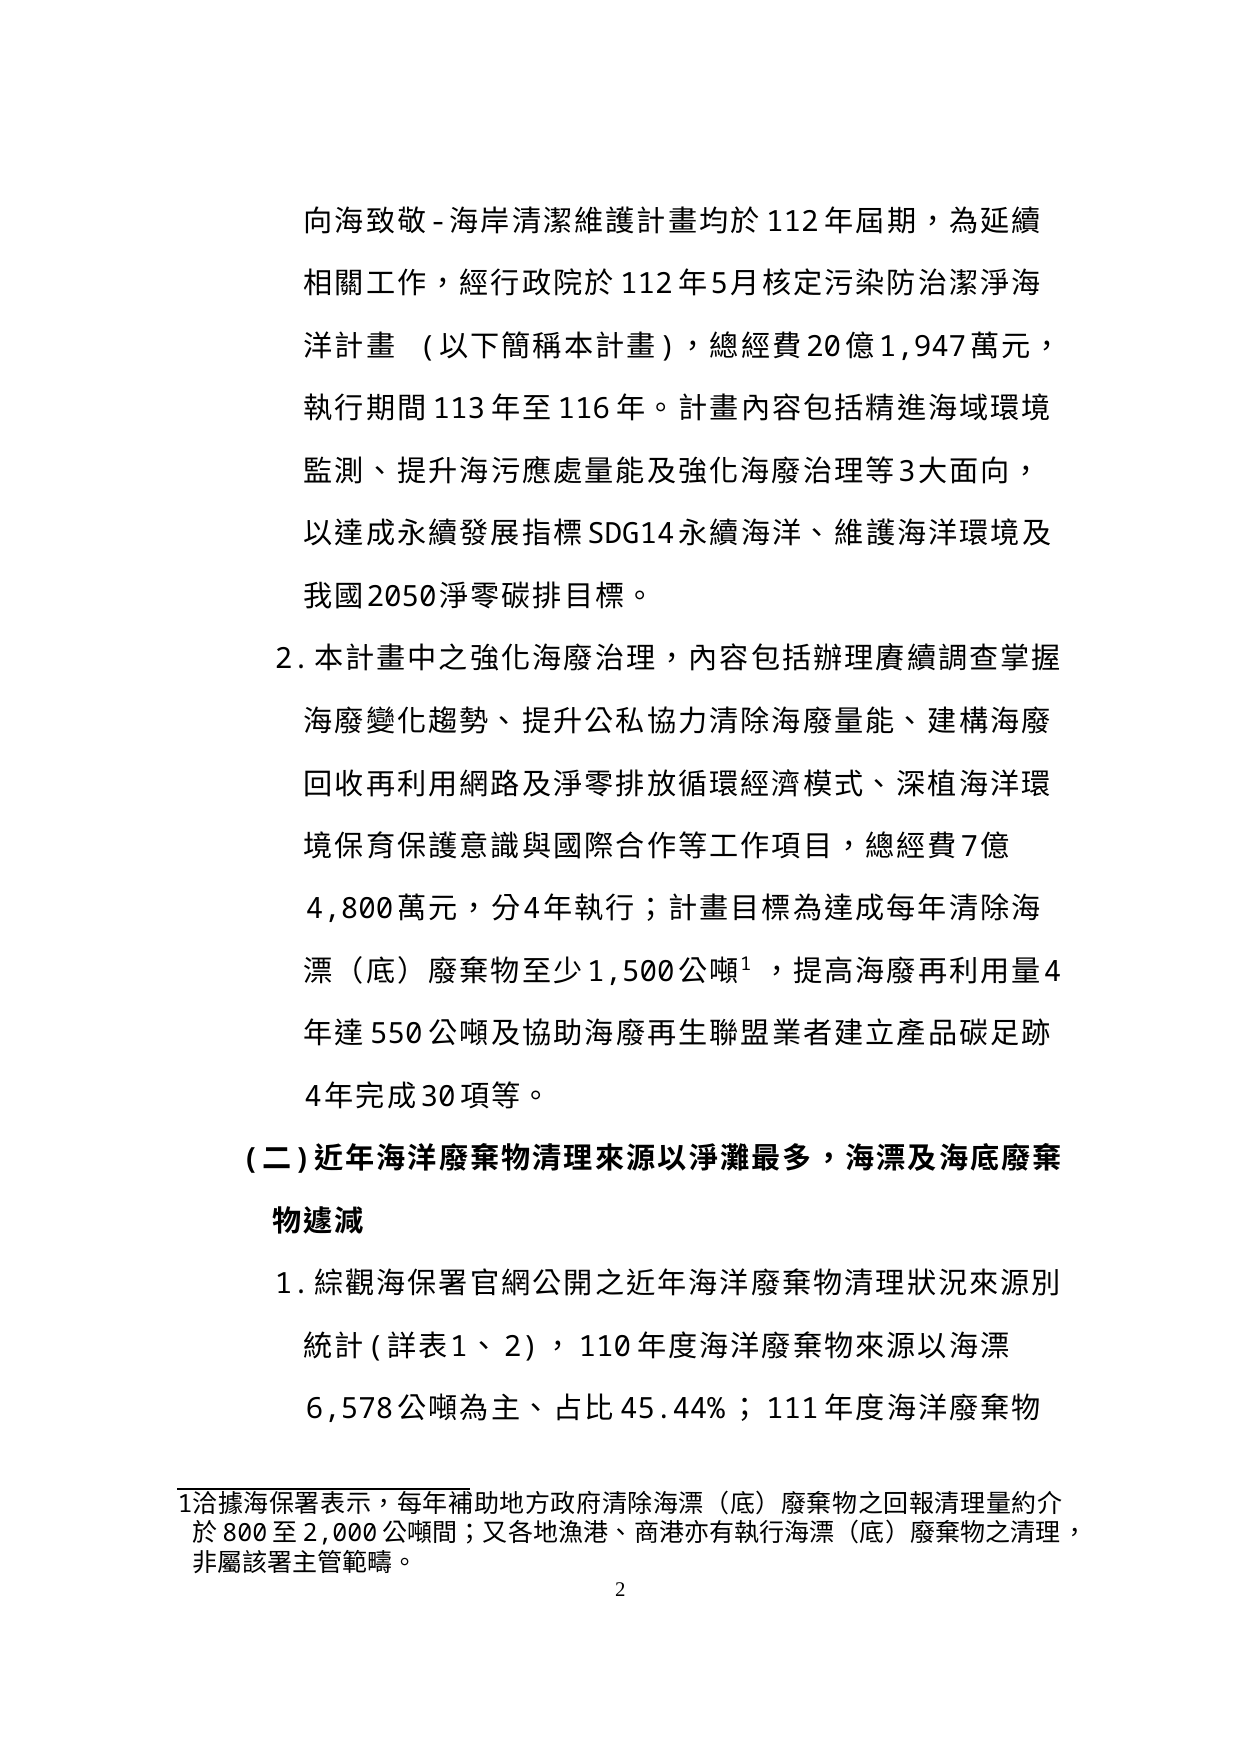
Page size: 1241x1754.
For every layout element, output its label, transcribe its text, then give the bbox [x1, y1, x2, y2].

text 1.綜觀海保署官網公開之近年海洋廢棄物清理狀況來源別統計(詳表1、2)，110年度海洋廢棄物來源以海漂6,578公噸為主、占比45.44%；111年度海洋廢棄物 [266, 1240, 1063, 1427]
text 洽據海保署表示，每年補助地方政府清除海漂（底）廢棄物之回報清理量約介於800至2,000公噸間；又各地漁港、商港亦有執行海漂（底）廢棄物之清理，非屬該署主管範疇。 [177, 1489, 1063, 1577]
text 2.本計畫中之強化海廢治理，內容包括辦理賡續調查掌握海廢變化趨勢、提升公私協力清除海廢量能、建構海廢回收再利用網路及淨零排放循環經濟模式、深植海洋環境保育保護意識與國際合作等工作項目，總經費7億4,800萬元，分4年執行；計畫目標為達成每年清除海漂（底）廢棄物至少1,500公噸，提高海廢再利用量4年達550公噸及協助海廢再生聯盟業者建立產品碳足跡4年完成30項等。 [266, 615, 1063, 1115]
text (二)近年海洋廢棄物清理來源以淨灘最多，海漂及海底廢棄物遽減 [236, 1115, 1063, 1240]
text 向海致敬-海岸清潔維護計畫均於112年屆期，為延續相關工作，經行政院於112年5月核定污染防治潔淨海洋計畫 (以下簡稱本計畫)，總經費20億1,947萬元，執行期間113年至116年。計畫內容包括精進海域環境監測、提升海污應處量能及強化海廢治理等3大面向，以達成永續發展指標SDG14永續海洋、維護海洋環境及我國2050淨零碳排目標。 [266, 177, 1063, 615]
